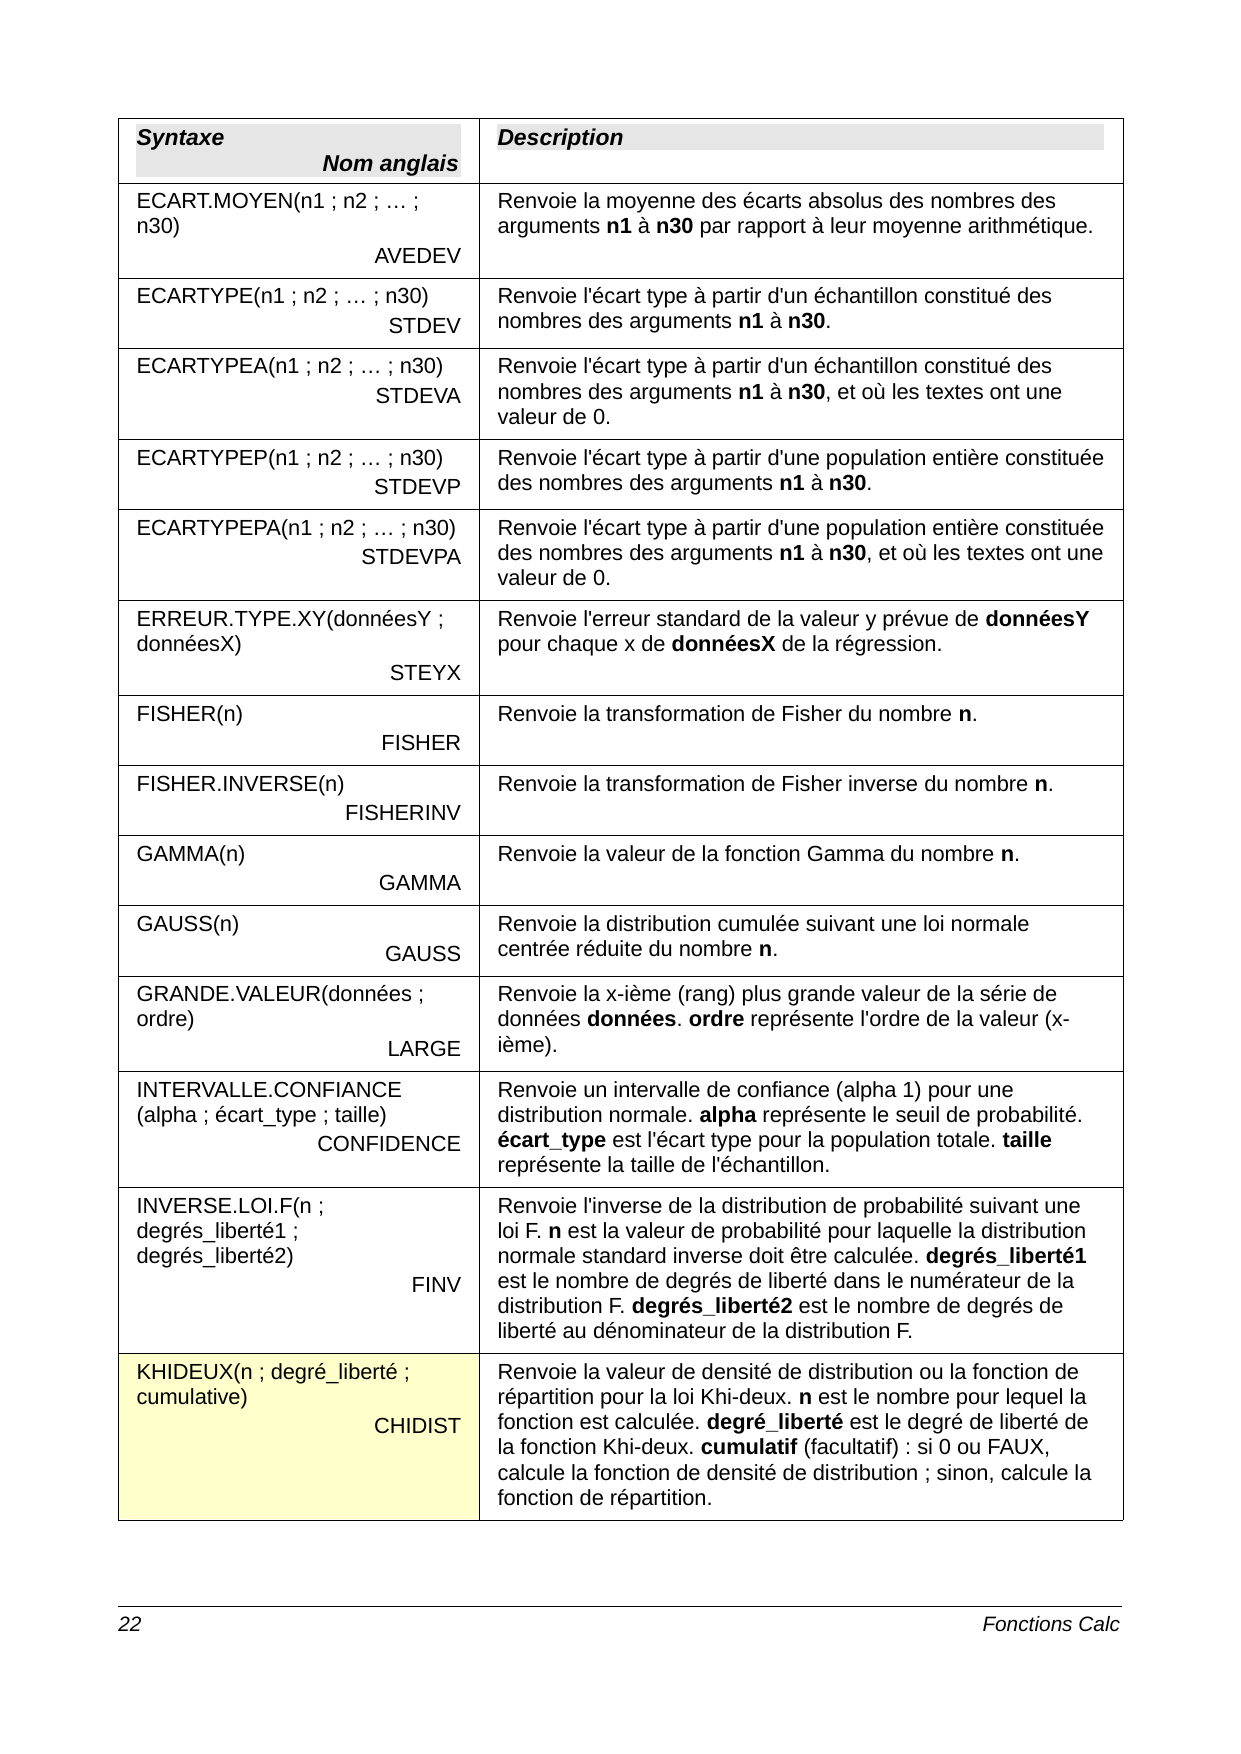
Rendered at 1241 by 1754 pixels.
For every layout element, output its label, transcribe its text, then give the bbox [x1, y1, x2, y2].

table_cell INTERVALLE.CONFIANCE (alpha ; écart_type ; taille) CONFIDENCE [119, 1072, 479, 1187]
table_cell FISHER(n) FISHER [119, 696, 479, 765]
table_cell GAUSS(n) GAUSS [119, 906, 479, 976]
table_cell Renvoie l'écart type à partir d'une population entière constituée des nombres des arguments n1 à n30, et où les textes ont une valeur de 0. [480, 510, 1123, 600]
table_cell Renvoie la moyenne des écarts absolus des nombres des arguments n1 à n30 par rapport à leur moyenne arithmétique. [480, 184, 1123, 278]
table_cell ECARTYPEP(n1 ; n2 ; … ; n30) STDEVP [119, 440, 479, 509]
table_cell INVERSE.LOI.F(n ; degrés_liberté1 ; degrés_liberté2) FINV [119, 1188, 479, 1353]
table_header Description [480, 119, 1123, 182]
table_cell Renvoie l'écart type à partir d'un échantillon constitué des nombres des arguments n1 à n30, et où les textes ont une valeur de 0. [480, 349, 1123, 439]
table_cell GAMMA(n) GAMMA [119, 836, 479, 905]
table_cell ECARTYPEPA(n1 ; n2 ; … ; n30) STDEVPA [119, 510, 479, 600]
table_cell ERREUR.TYPE.XY(donnéesY ; donnéesX) STEYX [119, 601, 479, 695]
table_cell Renvoie la valeur de densité de distribution ou la fonction de répartition pour la loi Khi-deux. n est le nombre pour lequel la fonction est calculée. degré_liberté est le degré de liberté de la fonction Khi-deux. cumulatif (facultatif) : si 0 ou FAUX, calcule la fonction de densité de distribution ; sinon, calcule la fonction de répartition. [480, 1354, 1123, 1519]
table_cell KHIDEUX(n ; degré_liberté ; cumulative) CHIDIST [119, 1354, 479, 1519]
table_cell ECART.MOYEN(n1 ; n2 ; … ; n30) AVEDEV [119, 184, 479, 278]
table_cell ECARTYPEA(n1 ; n2 ; … ; n30) STDEVA [119, 349, 479, 439]
table_cell Renvoie la valeur de la fonction Gamma du nombre n. [480, 836, 1123, 905]
table_cell Renvoie l'inverse de la distribution de probabilité suivant une loi F. n est la valeur de probabilité pour laquelle la distribution normale standard inverse doit être calculée. degrés_liberté1 est le nombre de degrés de liberté dans le numérateur de la distribution F. degrés_liberté2 est le nombre de degrés de liberté au dénominateur de la distribution F. [480, 1188, 1123, 1353]
table_cell Renvoie la transformation de Fisher inverse du nombre n. [480, 766, 1123, 835]
table_cell Renvoie l'erreur standard de la valeur y prévue de donnéesY pour chaque x de donnéesX de la régression. [480, 601, 1123, 695]
table_cell GRANDE.VALEUR(données ; ordre) LARGE [119, 977, 479, 1071]
table_cell Renvoie la x-ième (rang) plus grande valeur de la série de données données. ordre représente l'ordre de la valeur (x-ième). [480, 977, 1123, 1071]
table_cell Renvoie l'écart type à partir d'une population entière constituée des nombres des arguments n1 à n30. [480, 440, 1123, 509]
table_cell Renvoie l'écart type à partir d'un échantillon constitué des nombres des arguments n1 à n30. [480, 279, 1123, 348]
table_cell ECARTYPE(n1 ; n2 ; … ; n30) STDEV [119, 279, 479, 348]
table_cell Renvoie la transformation de Fisher du nombre n. [480, 696, 1123, 765]
table_header Syntaxe Nom anglais [119, 119, 479, 182]
table_cell Renvoie la distribution cumulée suivant une loi normale centrée réduite du nombre n. [480, 906, 1123, 976]
table_cell Renvoie un intervalle de confiance (alpha 1) pour une distribution normale. alpha représente le seuil de probabilité. écart_type est l'écart type pour la population totale. taille représente la taille de l'échantillon. [480, 1072, 1123, 1187]
table_cell FISHER.INVERSE(n) FISHERINV [119, 766, 479, 835]
